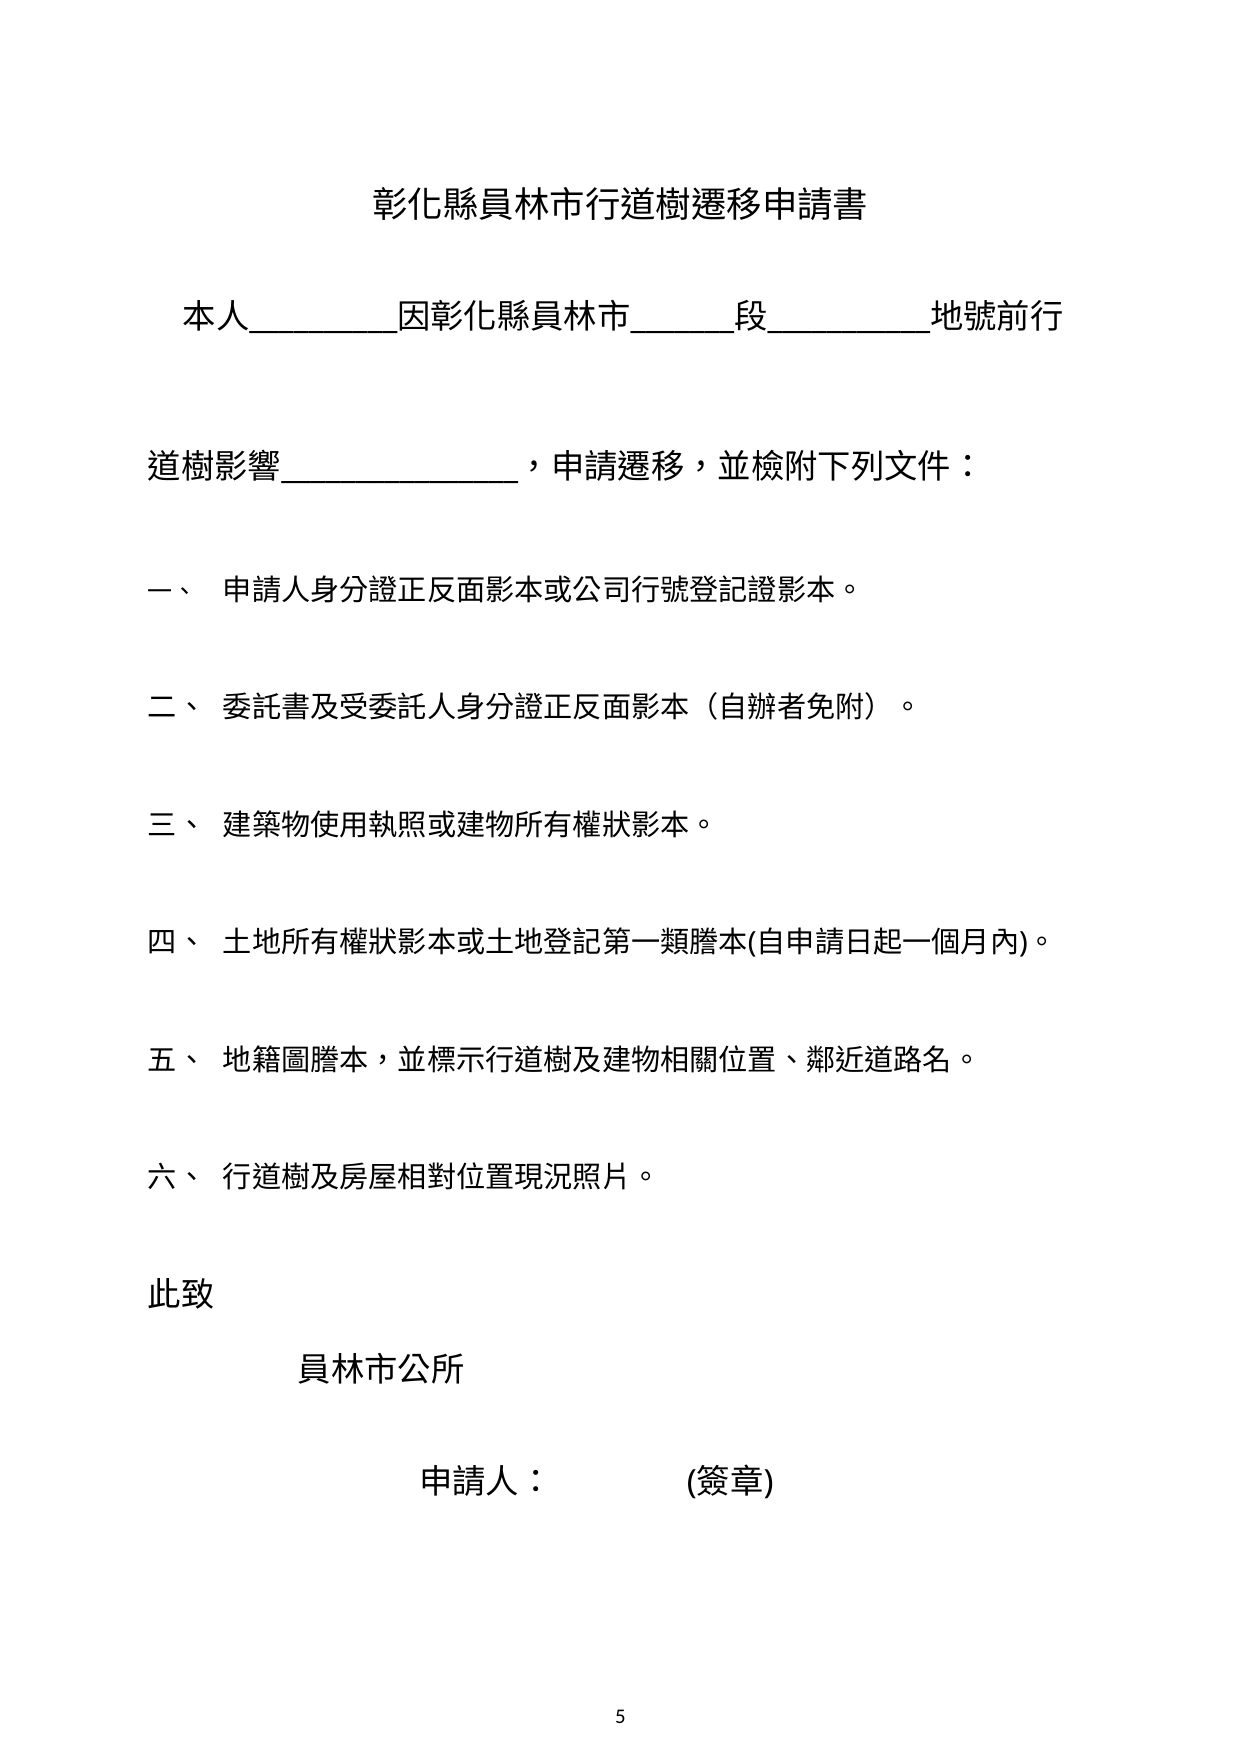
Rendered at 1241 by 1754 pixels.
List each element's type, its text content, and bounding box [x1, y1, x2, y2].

list 行道樹及房屋相對位置現況照片。 [148, 1137, 1092, 1212]
text 申請人： (簽章) [148, 1442, 1092, 1517]
list 土地所有權狀影本或土地登記第一類謄本(自申請日起一個月內)。 [148, 902, 1092, 977]
list 地籍圖謄本，並標示行道樹及建物相關位置、鄰近道路名。 [148, 1020, 1092, 1095]
list 委託書及受委託人身分證正反面影本（自辦者免附）。 [148, 668, 1092, 743]
text 此致 [148, 1254, 1092, 1329]
list 建築物使用執照或建物所有權狀影本。 [148, 785, 1092, 860]
text 本人__________因彰化縣員林市_______段___________地號前行道樹影響________________，申請遷移，並檢附下列文件： [148, 277, 1092, 502]
list 申請人身分證正反面影本或公司行號登記證影本。 [148, 550, 1092, 625]
text 彰化縣員林市行道樹遷移申請書 [148, 164, 1092, 239]
text 員林市公所 [148, 1329, 1092, 1404]
